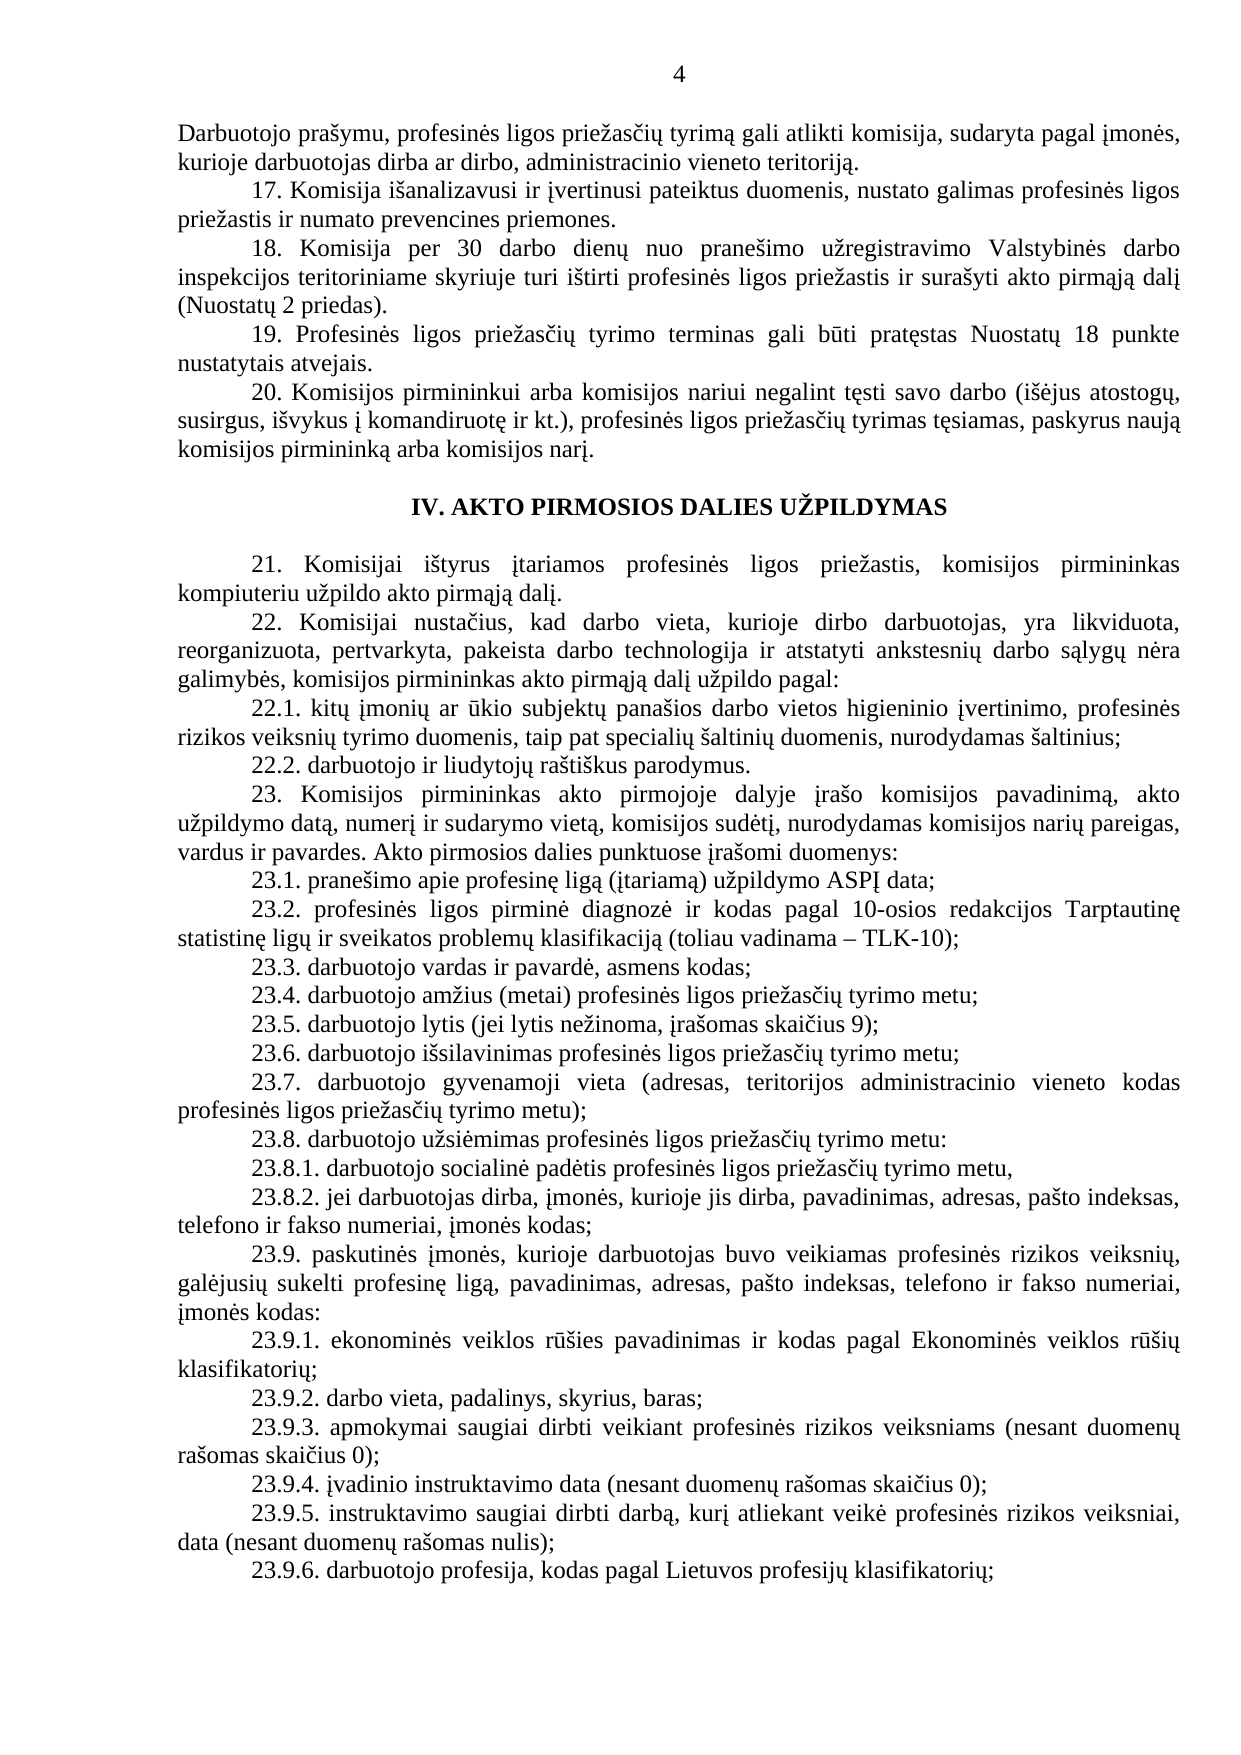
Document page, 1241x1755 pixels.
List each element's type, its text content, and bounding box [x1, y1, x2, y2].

text 23.1. pranešimo apie profesinę ligą (įtariamą) užpildymo ASPĮ data; [177, 866, 1181, 894]
text 23.8. darbuotojo užsiėmimas profesinės ligos priežasčių tyrimo metu: [177, 1124, 1181, 1153]
text 23.7. darbuotojo gyvenamoji vieta (adresas, teritorijos administracinio vieneto kodas profesinės ligos priežasčių tyrimo metu); [177, 1067, 1181, 1124]
text 23.9.3. apmokymai saugiai dirbti veikiant profesinės rizikos veiksniams (nesant duomenų rašomas skaičius 0); [177, 1412, 1181, 1469]
text 23.5. darbuotojo lytis (jei lytis nežinoma, įrašomas skaičius 9); [177, 1009, 1181, 1038]
text Darbuotojo prašymu, profesinės ligos priežasčių tyrimą gali atlikti komisija, sudaryta pagal įmonės, kurioje darbuotojas dirba ar dirbo, administracinio vieneto teritoriją. [177, 118, 1181, 176]
text 22. Komisijai nustačius, kad darbo vieta, kurioje dirbo darbuotojas, yra likviduota, reorganizuota, pertvarkyta, pakeista darbo technologija ir atstatyti ankstesnių darbo sąlygų nėra galimybės, komisijos pirmininkas akto pirmąją dalį užpildo pagal: [177, 607, 1181, 693]
text 22.1. kitų įmonių ar ūkio subjektų panašios darbo vietos higieninio įvertinimo, profesinės rizikos veiksnių tyrimo duomenis, taip pat specialių šaltinių duomenis, nurodydamas šaltinius; [177, 693, 1181, 751]
text IV. akto pirmosios dalies UŽPILDYMAS [177, 492, 1181, 521]
text 20. Komisijos pirmininkui arba komisijos nariui negalint tęsti savo darbo (išėjus atostogų, susirgus, išvykus į komandiruotę ir kt.), profesinės ligos priežasčių tyrimas tęsiamas, paskyrus naują komisijos pirmininką arba komisijos narį. [177, 377, 1181, 463]
text 23.3. darbuotojo vardas ir pavardė, asmens kodas; [177, 952, 1181, 981]
text 23.9. paskutinės įmonės, kurioje darbuotojas buvo veikiamas profesinės rizikos veiksnių, galėjusių sukelti profesinę ligą, pavadinimas, adresas, pašto indeksas, telefono ir fakso numeriai, įmonės kodas: [177, 1239, 1181, 1326]
text 23.2. profesinės ligos pirminė diagnozė ir kodas pagal 10-osios redakcijos Tarptautinę statistinę ligų ir sveikatos problemų klasifikaciją (toliau vadinama – TLK-10); [177, 894, 1181, 952]
text 23.9.2. darbo vieta, padalinys, skyrius, baras; [177, 1383, 1181, 1412]
text 23.4. darbuotojo amžius (metai) profesinės ligos priežasčių tyrimo metu; [177, 981, 1181, 1009]
text 19. Profesinės ligos priežasčių tyrimo terminas gali būti pratęstas Nuostatų 18 punkte nustatytais atvejais. [177, 319, 1181, 377]
text 23.6. darbuotojo išsilavinimas profesinės ligos priežasčių tyrimo metu; [177, 1038, 1181, 1067]
text 23.9.1. ekonominės veiklos rūšies pavadinimas ir kodas pagal Ekonominės veiklos rūšių klasifikatorių; [177, 1326, 1181, 1383]
text 21. Komisijai ištyrus įtariamos profesinės ligos priežastis, komisijos pirmininkas kompiuteriu užpildo akto pirmąją dalį. [177, 549, 1181, 607]
text 17. Komisija išanalizavusi ir įvertinusi pateiktus duomenis, nustato galimas profesinės ligos priežastis ir numato prevencines priemones. [177, 176, 1181, 233]
text 22.2. darbuotojo ir liudytojų raštiškus parodymus. [177, 751, 1181, 779]
text 18. Komisija per 30 darbo dienų nuo pranešimo užregistravimo Valstybinės darbo inspekcijos teritoriniame skyriuje turi ištirti profesinės ligos priežastis ir surašyti akto pirmąją dalį (Nuostatų 2 priedas). [177, 233, 1181, 319]
text 23. Komisijos pirmininkas akto pirmojoje dalyje įrašo komisijos pavadinimą, akto užpildymo datą, numerį ir sudarymo vietą, komisijos sudėtį, nurodydamas komisijos narių pareigas, vardus ir pavardes. Akto pirmosios dalies punktuose įrašomi duomenys: [177, 779, 1181, 866]
text 23.9.4. įvadinio instruktavimo data (nesant duomenų rašomas skaičius 0); [177, 1469, 1181, 1498]
text 23.8.1. darbuotojo socialinė padėtis profesinės ligos priežasčių tyrimo metu, [177, 1153, 1181, 1182]
text 23.9.5. instruktavimo saugiai dirbti darbą, kurį atliekant veikė profesinės rizikos veiksniai, data (nesant duomenų rašomas nulis); [177, 1498, 1181, 1556]
text 23.9.6. darbuotojo profesija, kodas pagal Lietuvos profesijų klasifikatorių; [177, 1556, 1181, 1584]
text 23.8.2. jei darbuotojas dirba, įmonės, kurioje jis dirba, pavadinimas, adresas, pašto indeksas, telefono ir fakso numeriai, įmonės kodas; [177, 1182, 1181, 1239]
